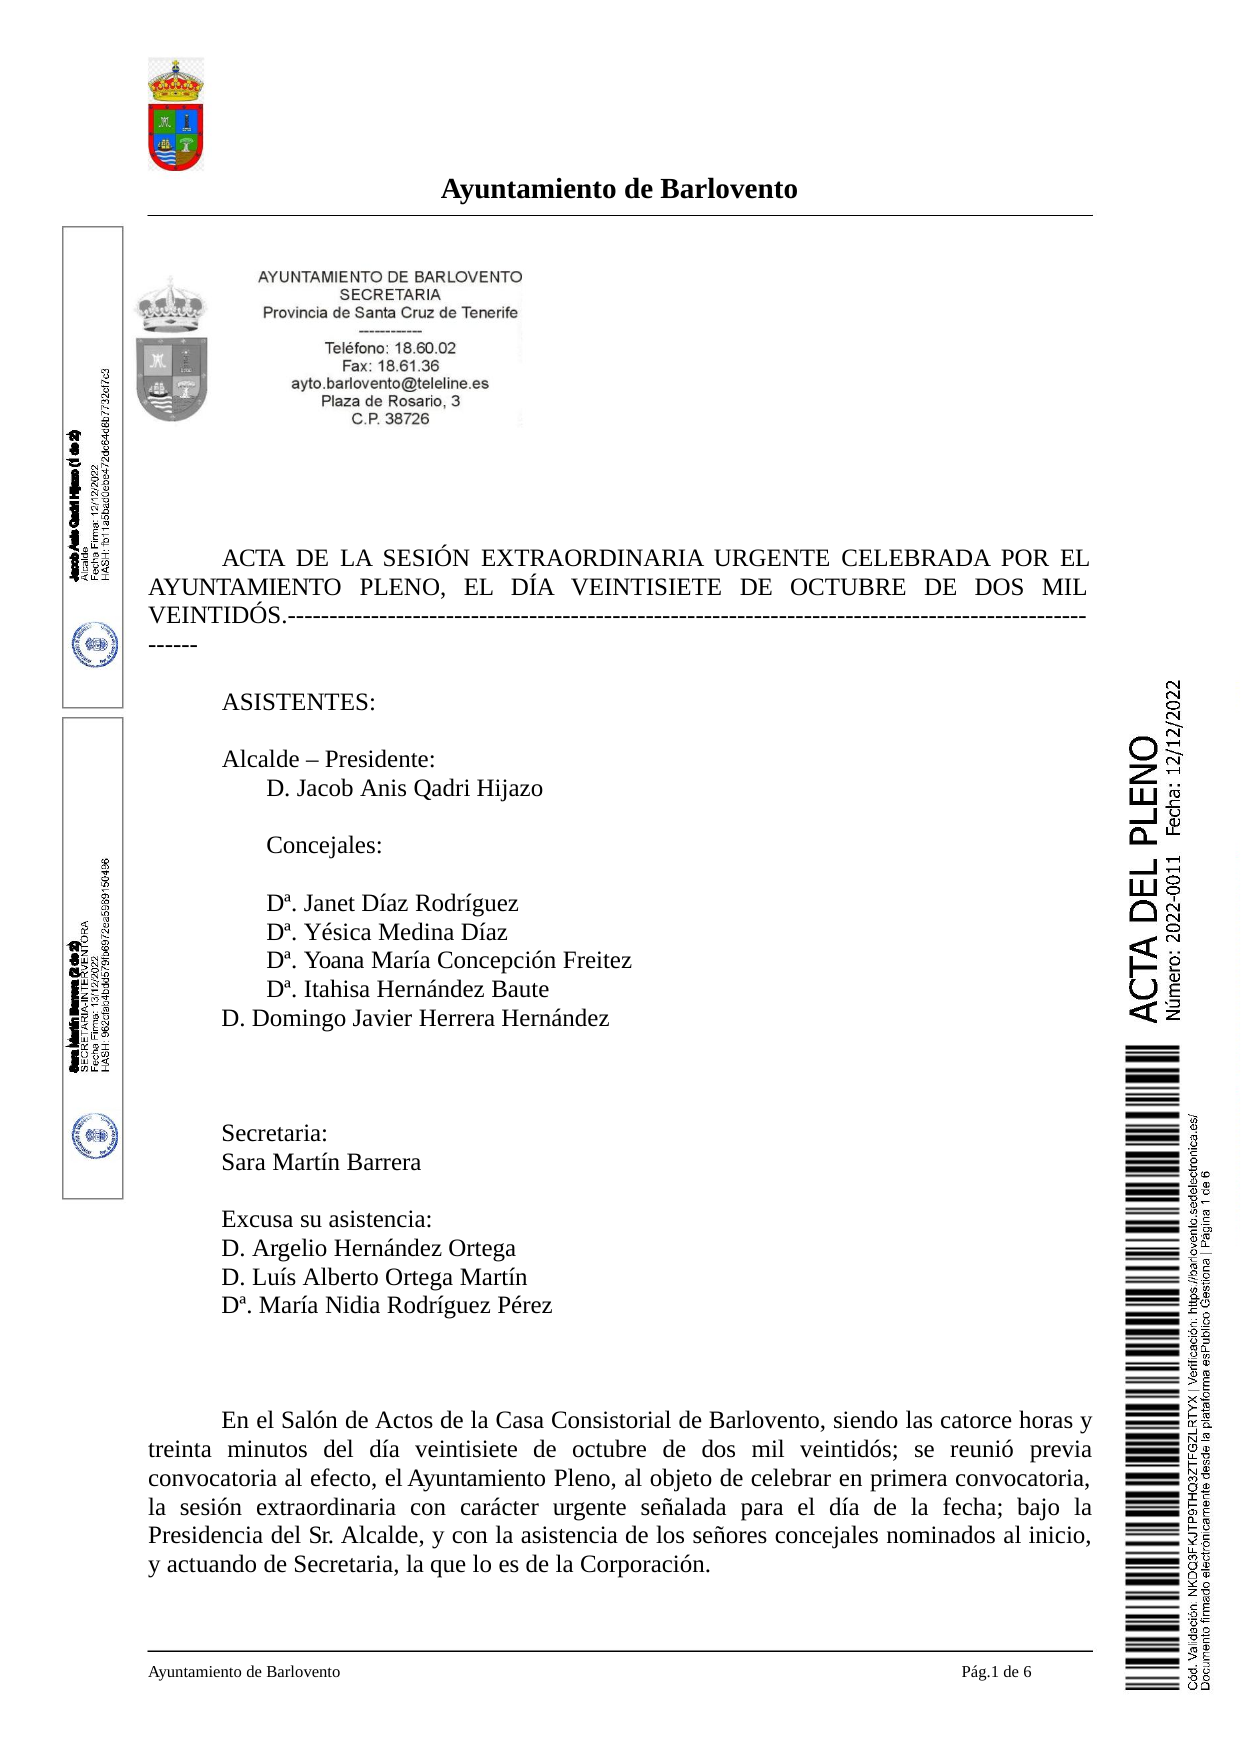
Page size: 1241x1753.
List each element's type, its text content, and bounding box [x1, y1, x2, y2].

text Dª. María Nidia Rodríguez Pérez [221, 1292, 577, 1319]
text Alcalde – Presidente: [222, 746, 460, 773]
text En el Salón de Actos de la Casa Consistorial de Barlovento, siendo las catorce horas y [221, 1407, 1116, 1434]
text la sesión extraordinaria con carácter urgente señalada para el día de la fecha; bajo la [148, 1493, 1117, 1521]
text D. Argelio Hernández Ortega [221, 1234, 577, 1262]
text y actuando de Secretaria, la que lo es de la Corporación. [148, 1551, 1117, 1578]
text Presidencia del Sr. Alcalde, y con la asistencia de los señores concejales nominados al inicio, [148, 1522, 1117, 1549]
text Secretaria: [221, 1119, 446, 1147]
text Sara Martín Barrera [221, 1148, 446, 1176]
text Dª. Itahisa Hernández Baute [266, 976, 657, 1003]
text Dª. Yésica Medina Díaz [266, 918, 657, 946]
text ASISTENTES: [222, 688, 401, 716]
text D. Luís Alberto Ortega Martín [221, 1263, 577, 1291]
text AYUNTAMIENTO PLENO, EL DÍA VEINTISIETE DE OCTUBRE DE DOS MIL [148, 573, 1116, 601]
text ACTA DE LA SESIÓN EXTRAORDINARIA URGENTE CELEBRADA POR EL [222, 544, 1116, 572]
text Pág.1 de 6 [961, 1662, 1056, 1681]
text Ayuntamiento de Barlovento [441, 173, 825, 205]
text Dª. Yoana María Concepción Freitez [266, 947, 657, 974]
text Ayuntamiento de Barlovento [148, 1662, 366, 1681]
text convocatoria al efecto, el Ayuntamiento Pleno, al objeto de celebrar en primera convocatoria, [148, 1464, 1117, 1492]
text Dª. Janet Díaz Rodríguez [266, 889, 657, 917]
text Concejales: [266, 832, 408, 859]
text D. Jacob Anis Qadri Hijazo [266, 774, 566, 802]
text D. Domingo Javier Herrera Hernández [221, 1004, 634, 1032]
text treinta minutos del día veintisiete de octubre de dos mil veintidós; se reunió previa [148, 1436, 1117, 1463]
text ------ [148, 631, 223, 658]
picture [0, 0, 1241, 1753]
text VEINTIDÓS.------------------------------------------------------------------------------------------------ [148, 602, 1116, 629]
text Excusa su asistencia: [221, 1206, 457, 1233]
